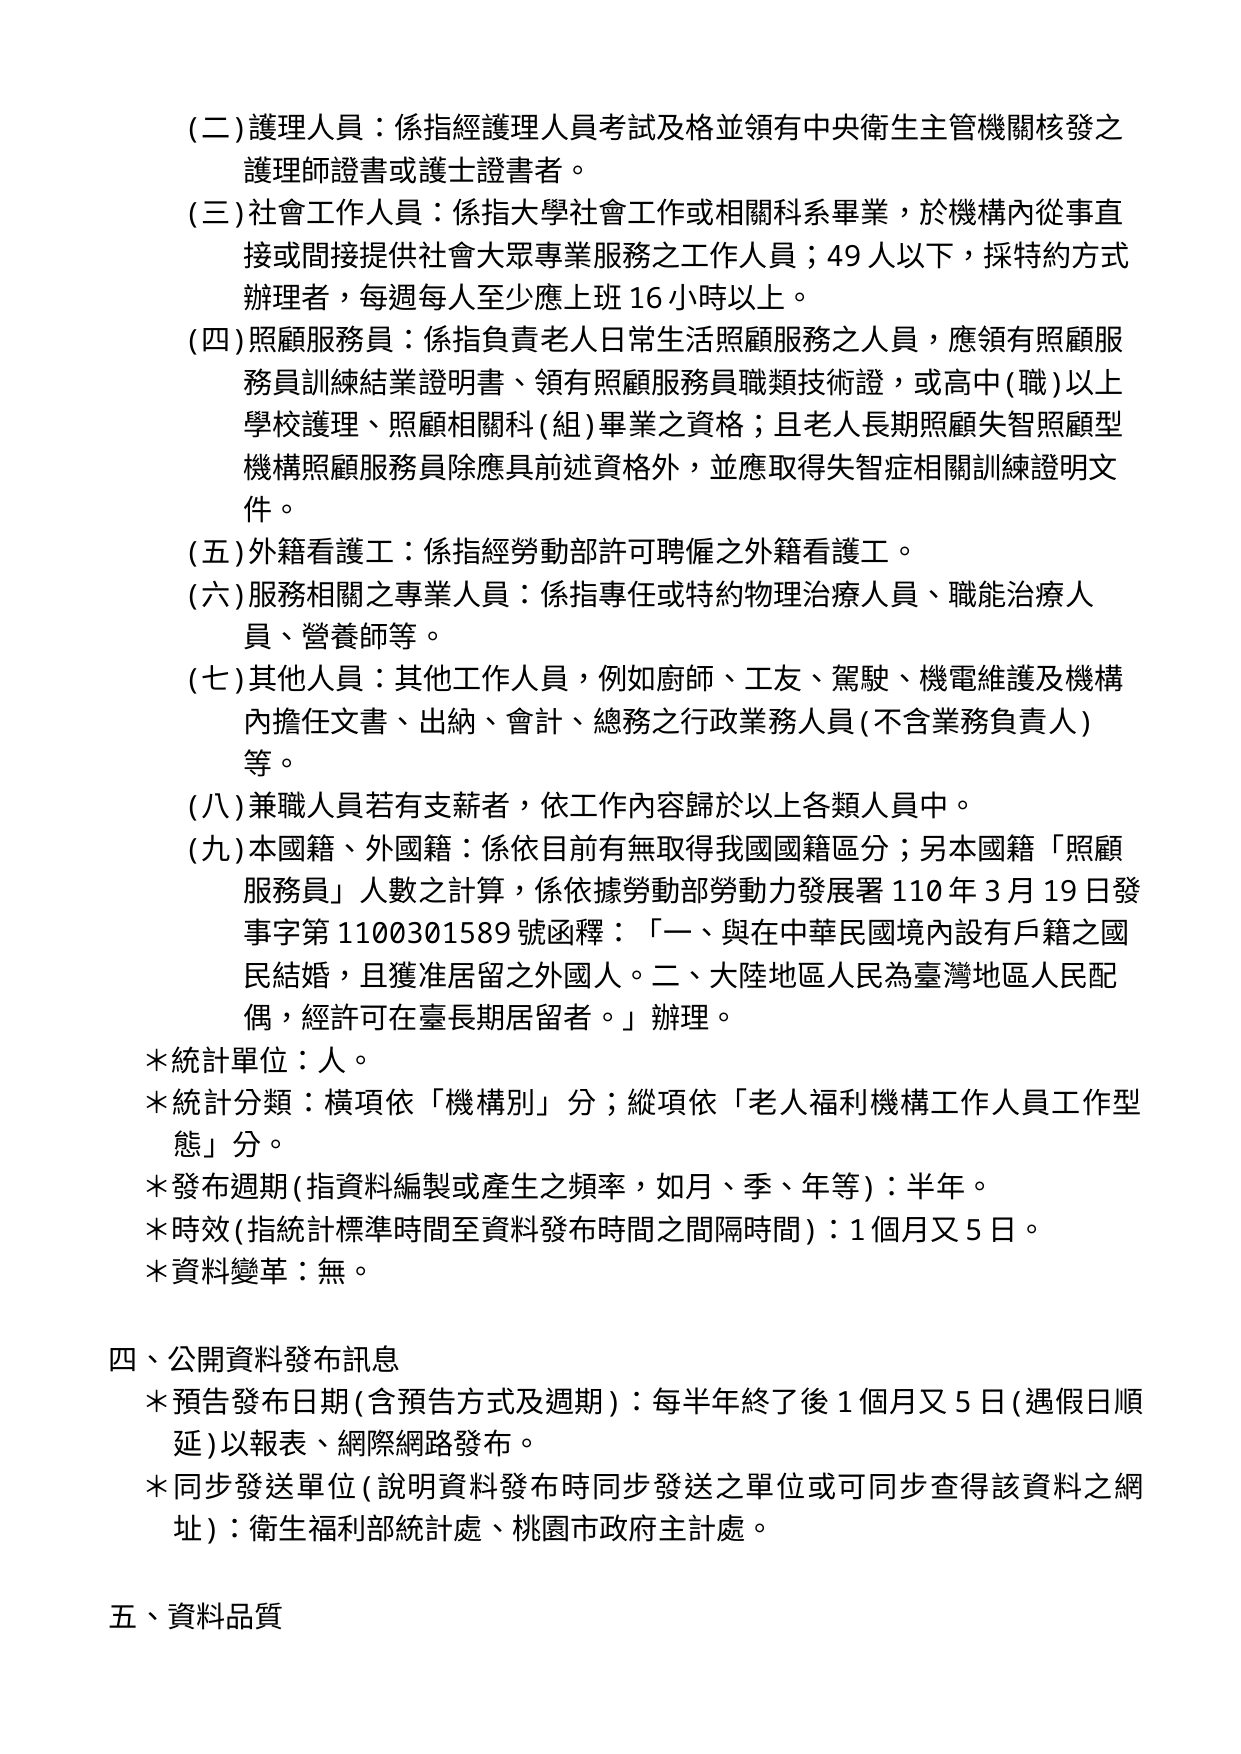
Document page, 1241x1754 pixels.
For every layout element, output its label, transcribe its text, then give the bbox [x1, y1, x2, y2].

table_header 統計資料背景說明 資料種類：社會福利服務統計 資料項目：桃園市老人長期照顧、安養機構工作人員 一、發布及編製機關單位 ＊發布機關、單位：桃園市政府社會局會計室 ＊編製單位：桃園市政府社會局老人福利科 ＊聯絡電話：(03)3322101#6444 ＊傳真：(03)3348721 ＊電子信箱：10025558@mail.tycg.gov.tw 二、發布形式 ＊口頭： ( )記者會或說明會 ＊書面： ( )新聞稿 ( )報表 ( )書刊，刊名： ＊電子媒體： ( )線上書刊及資料庫， 網址： ( )磁片 ( )光碟片 (√)其他 Open Document File (odf)、Portable Document Format (pdf) 或Excel檔案。 三、資料範圍、週期及時效 ＊統計地區範圍及對象：凡依據老人福利法及老人福利機構設立標準等規定成立之老人長期照顧、安養機構內之工作人員，均為統計對象。 ＊統計標準時間：以當年6月底、12月底之事實為準。 ＊統計項目定義： (一)業務負責人：係指綜理機構業務，督導所屬工作人員善盡業務責任者。。 (二)護理人員：係指經護理人員考試及格並領有中央衛生主管機關核發之護理師證書或護士證書者。 (三)社會工作人員：係指大學社會工作或相關科系畢業，於機構內從事直接或間接提供社會大眾專業服務之工作人員；49人以下，採特約方式辦理者，每週每人至少應上班16小時以上。 (四)照顧服務員：係指負責老人日常生活照顧服務之人員，應領有照顧服務員訓練結業證明書、領有照顧服務員職類技術證，或高中(職)以上學校護理、照顧相關科(組)畢業之資格；且老人長期照顧失智照顧型機構照顧服務員除應具前述資格外，並應取得失智症相關訓練證明文件。 (五)外籍看護工：係指經勞動部許可聘僱之外籍看護工。 (六)服務相關之專業人員：係指專任或特約物理治療人員、職能治療人員、營養師等。 (七)其他人員：其他工作人員，例如廚師、工友、駕駛、機電維護及機構內擔任文書、出納、會計、總務之行政業務人員(不含業務負責人)等。 (八)兼職人員若有支薪者，依工作內容歸於以上各類人員中。 (九)本國籍、外國籍：係依目前有無取得我國國籍區分；另本國籍「照顧服務員」人數之計算，係依據勞動部勞動力發展署110年3月19日發事字第1100301589號函釋：「一、與在中華民國境內設有戶籍之國民結婚，且獲准居留之外國人。二、大陸地區人民為臺灣地區人民配偶，經許可在臺長期居留者。」辦理。 ＊統計單位：人。 ＊統計分類：橫項依「機構別」分；縱項依「老人福利機構工作人員工作型態」分。 ＊發布週期(指資料編製或產生之頻率，如月、季、年等)：半年。 ＊時效(指統計標準時間至資料發布時間之間隔時間)：1個月又5日。 ＊資料變革：無。 四、公開資料發布訊息 ＊預告發布日期(含預告方式及週期)：每半年終了後1個月又5日(遇假日順延)以報表、網際網路發布。 ＊同步發送單位(說明資料發布時同步發送之單位或可同步查得該資料之網址)：衛生福利部統計處、桃園市政府主計處。 五、資料品質 ＊統計指標編製方法與資料來源說明：依據各公私立老人長期照顧、安養機構報送資料彙編。 ＊統計資料交叉查核及確保資料合理性之機制(說明各項資料之相互關係及不同資料來源之相關統計差異性)： (一)各工作型態之工作人員人數之總和=「工作人員總計」。 (二)總計與各工作型態之工作人員之本國籍「男」、「女」及外國籍「男」、「女」=各工作型態之「合計」。 六、須注意及預定改變之事項(說明預定修正之資料、定義、統計方法等及其修正原因)：無。 七、其他事項：無。 [98, 105, 1155, 1636]
